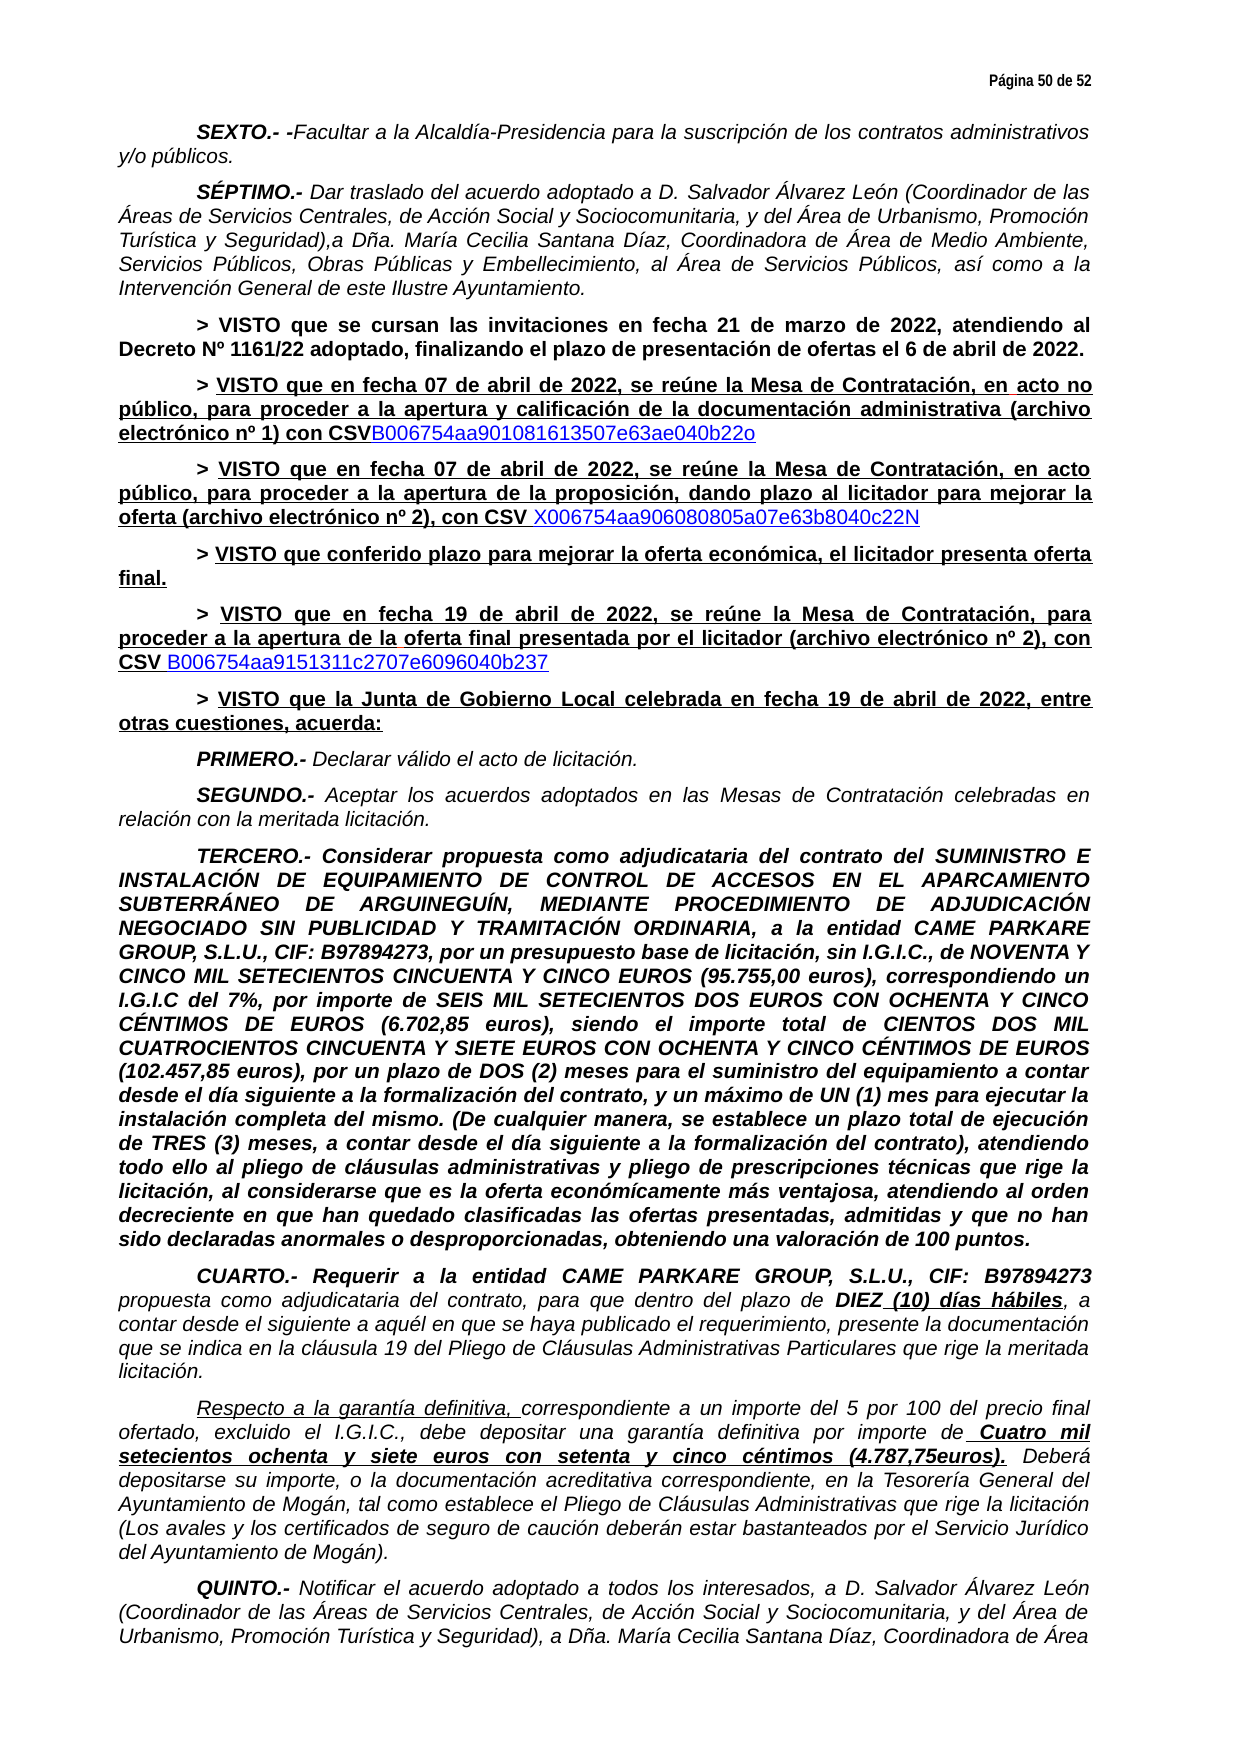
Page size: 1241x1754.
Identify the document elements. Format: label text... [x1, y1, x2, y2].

text SEGUNDO.- Aceptar los acuerdos adoptados en las Mesas de Contratación celebradas en relación con la meritada licitación. [118, 783, 1092, 831]
text > VISTO que conferido plazo para mejorar la oferta económica, el licitador presenta oferta final. [118, 542, 1092, 589]
text > VISTO que en fecha 07 de abril de 2022, se reúne la Mesa de Contratación, en acto público, para proceder a la apertura de la proposición, dando plazo al licitador para mejorar la [118, 457, 1092, 502]
text electrónico nº 1) con CSVB006754aa901081613507e63ae040b22o [118, 419, 1092, 445]
text TERCERO.- Considerar propuesta como adjudicataria del contrato del SUMINISTRO E INSTALACIÓN DE EQUIPAMIENTO DE CONTROL DE ACCESOS EN EL APARCAMIENTO SUBTERRÁNEO DE ARGUINEGUÍN, MEDIANTE PROCEDIMIENTO DE ADJUDICACIÓN NEGOCIADO SIN PUBLICIDAD Y TRAMITACIÓN ORDINARIA, a la entidad CAME PARKARE GROUP, S.L.U., CIF: B97894273, por un presupuesto base de licitación, sin I.G.I.C., de NOVENTA Y CINCO MIL SETECIENTOS CINCUENTA Y CINCO EUROS (95.755,00 euros), correspondiendo un I.G.I.C del 7%, por importe de SEIS MIL SETECIENTOS DOS EUROS CON OCHENTA Y CINCO CÉNTIMOS DE EUROS (6.702,85 euros), siendo el importe total de CIENTOS DOS MIL CUATROCIENTOS CINCUENTA Y SIETE EUROS CON OCHENTA Y CINCO CÉNTIMOS DE EUROS (102.457,85 euros), por un plazo de DOS (2) meses para el suministro del equipamiento a contar desde el día siguiente a la formalización del contrato, y un máximo de UN (1) mes para ejecutar la instalación completa del mismo. (De cualquier manera, se establece un plazo total de ejecución de TRES (3) meses, a contar desde el día siguiente a la formalización del contrato), atendiendo todo ello al pliego de cláusulas administrativas y pliego de prescripciones técnicas que rige la licitación, al considerarse que es la oferta económícamente más ventajosa, atendiendo al orden decreciente en que han quedado clasificadas las ofertas presentadas, admitidas y que no han sido declaradas anormales o desproporcionadas, obteniendo una valoración de 100 puntos. [118, 844, 1092, 1251]
text > VISTO que en fecha 07 de abril de 2022, se reúne la Mesa de Contratación, en acto no público, para proceder a la apertura y calificación de la documentación administrativa (archivo [118, 373, 1092, 418]
text PRIMERO.- Declarar válido el acto de licitación. [118, 747, 1092, 771]
text > VISTO que en fecha 19 de abril de 2022, se reúne la Mesa de Contratación, para proceder a la apertura de la oferta final presentada por el licitador (archivo electrónico nº 2), con [118, 602, 1092, 647]
text oferta (archivo electrónico nº 2), con CSV X006754aa906080805a07e63b8040c22N [118, 503, 1092, 529]
text SEXTO.- -Facultar a la Alcaldía-Presidencia para la suscripción de los contratos administrativos y/o públicos. [118, 120, 1092, 168]
text QUINTO.- Notificar el acuerdo adoptado a todos los interesados, a D. Salvador Álvarez León (Coordinador de las Áreas de Servicios Centrales, de Acción Social y Sociocomunitaria, y del Área de Urbanismo, Promoción Turística y Seguridad), a Dña. María Cecilia Santana Díaz, Coordinadora de Área [118, 1576, 1092, 1648]
text > VISTO que la Junta de Gobierno Local celebrada en fecha 19 de abril de 2022, entre otras cuestiones, acuerda: [118, 686, 1092, 734]
text CUARTO.- Requerir a la entidad CAME PARKARE GROUP, S.L.U., CIF: B97894273 propuesta como adjudicataria del contrato, para que dentro del plazo de DIEZ (10) días hábiles, a contar desde el siguiente a aquél en que se haya publicado el requerimiento, presente la documentación que se indica en la cláusula 19 del Pliego de Cláusulas Administrativas Particulares que rige la meritada licitación. [118, 1263, 1092, 1383]
text Respecto a la garantía definitiva, correspondiente a un importe del 5 por 100 del precio final ofertado, excluido el I.G.I.C., debe depositar una garantía definitiva por importe de Cuatro mil setecientos ochenta y siete euros con setenta y cinco céntimos (4.787,75euros). Deberá depositarse su importe, o la documentación acreditativa correspondiente, en la Tesorería General del Ayuntamiento de Mogán, tal como establece el Pliego de Cláusulas Administrativas que rige la licitación (Los avales y los certificados de seguro de caución deberán estar bastanteados por el Servicio Jurídico del Ayuntamiento de Mogán). [118, 1396, 1092, 1563]
text CSV B006754aa9151311c2707e6096040b237 [118, 648, 1092, 674]
text SÉPTIMO.- Dar traslado del acuerdo adoptado a D. Salvador Álvarez León (Coordinador de las Áreas de Servicios Centrales, de Acción Social y Sociocomunitaria, y del Área de Urbanismo, Promoción Turística y Seguridad),a Dña. María Cecilia Santana Díaz, Coordinadora de Área de Medio Ambiente, Servicios Públicos, Obras Públicas y Embellecimiento, al Área de Servicios Públicos, así como a la Intervención General de este Ilustre Ayuntamiento. [118, 180, 1092, 300]
text > VISTO que se cursan las invitaciones en fecha 21 de marzo de 2022, atendiendo al Decreto Nº 1161/22 adoptado, finalizando el plazo de presentación de ofertas el 6 de abril de 2022. [118, 312, 1092, 360]
